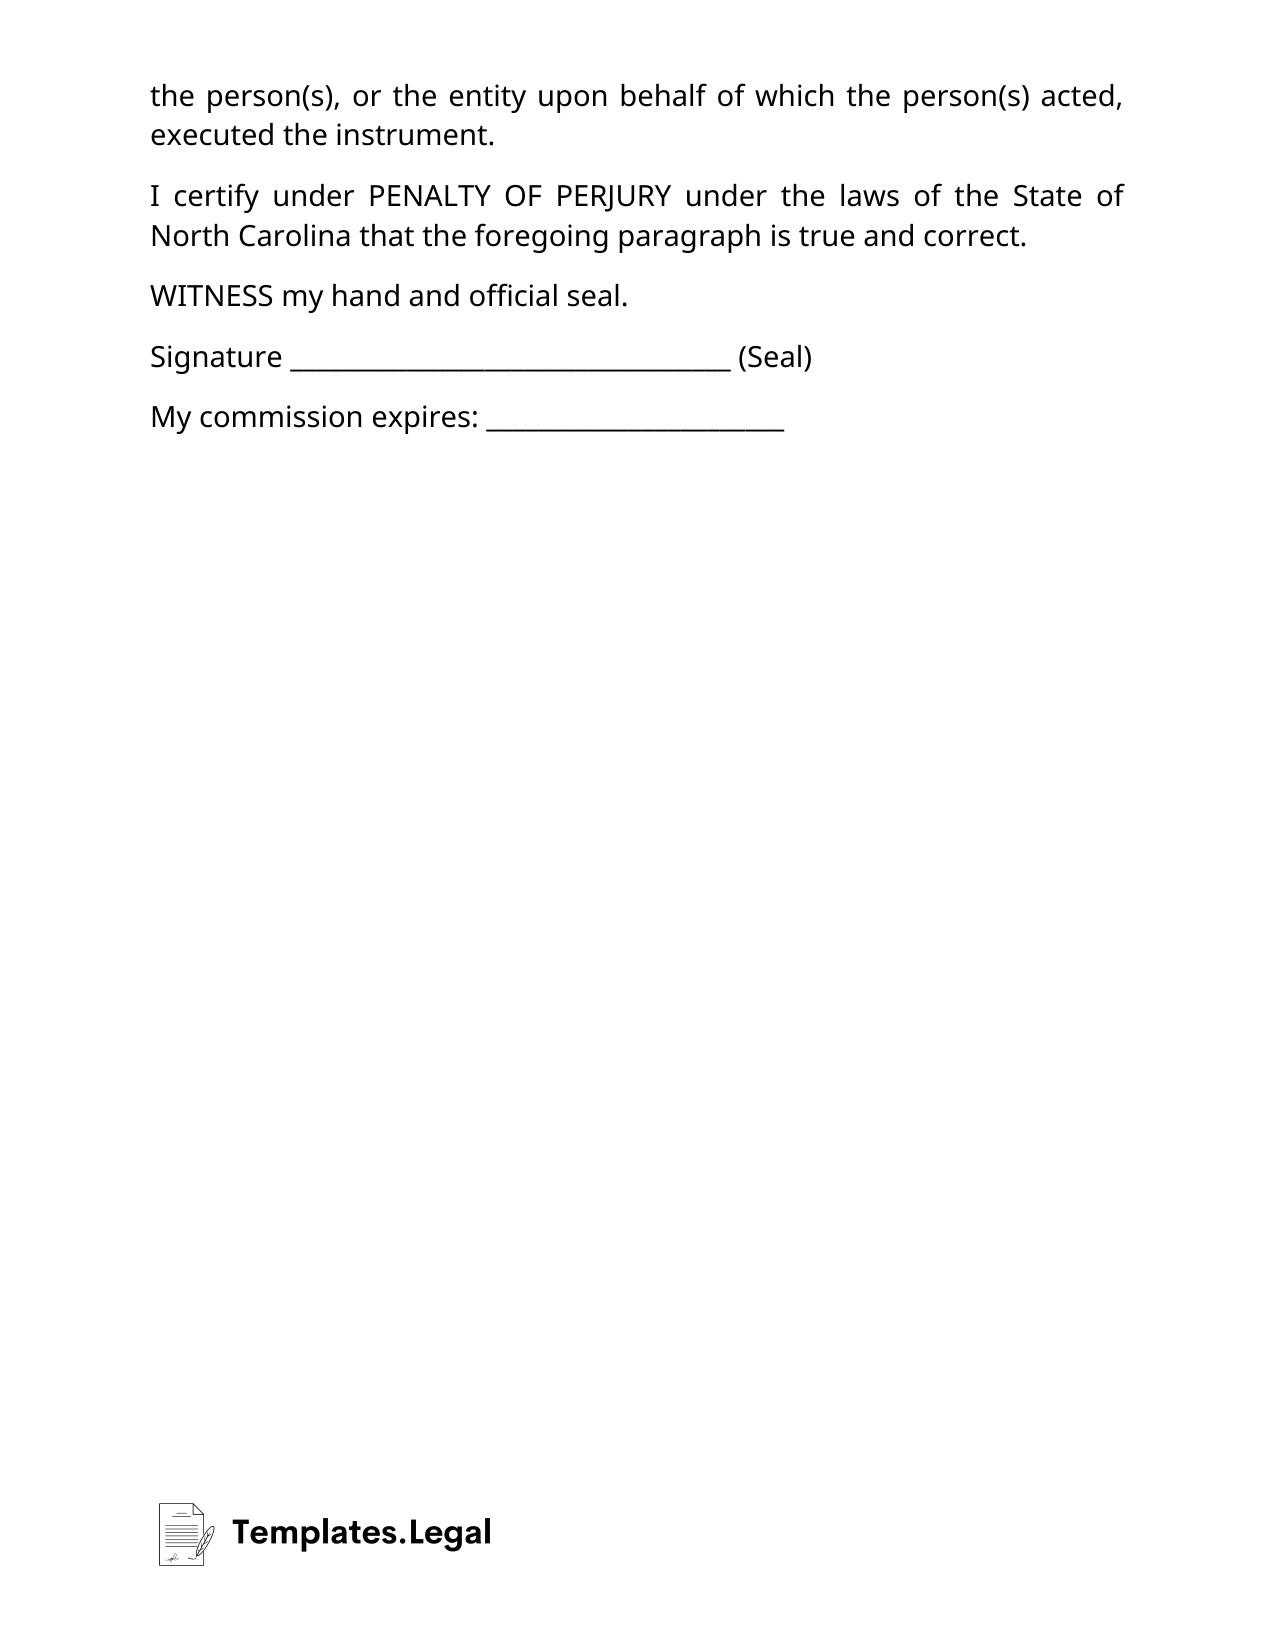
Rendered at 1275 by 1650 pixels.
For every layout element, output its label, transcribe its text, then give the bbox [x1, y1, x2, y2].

text the person(s), or the entity upon behalf of which the person(s) acted, executed the instrument. [150, 75, 1125, 154]
text My commission expires: _______________________ [150, 396, 1125, 436]
text Signature __________________________________ (Seal) [150, 336, 1125, 376]
text I certify under PENALTY OF PERJURY under the laws of the State of North Carolina that the foregoing paragraph is true and correct. [150, 175, 1125, 254]
text WITNESS my hand and official seal. [150, 275, 1125, 315]
